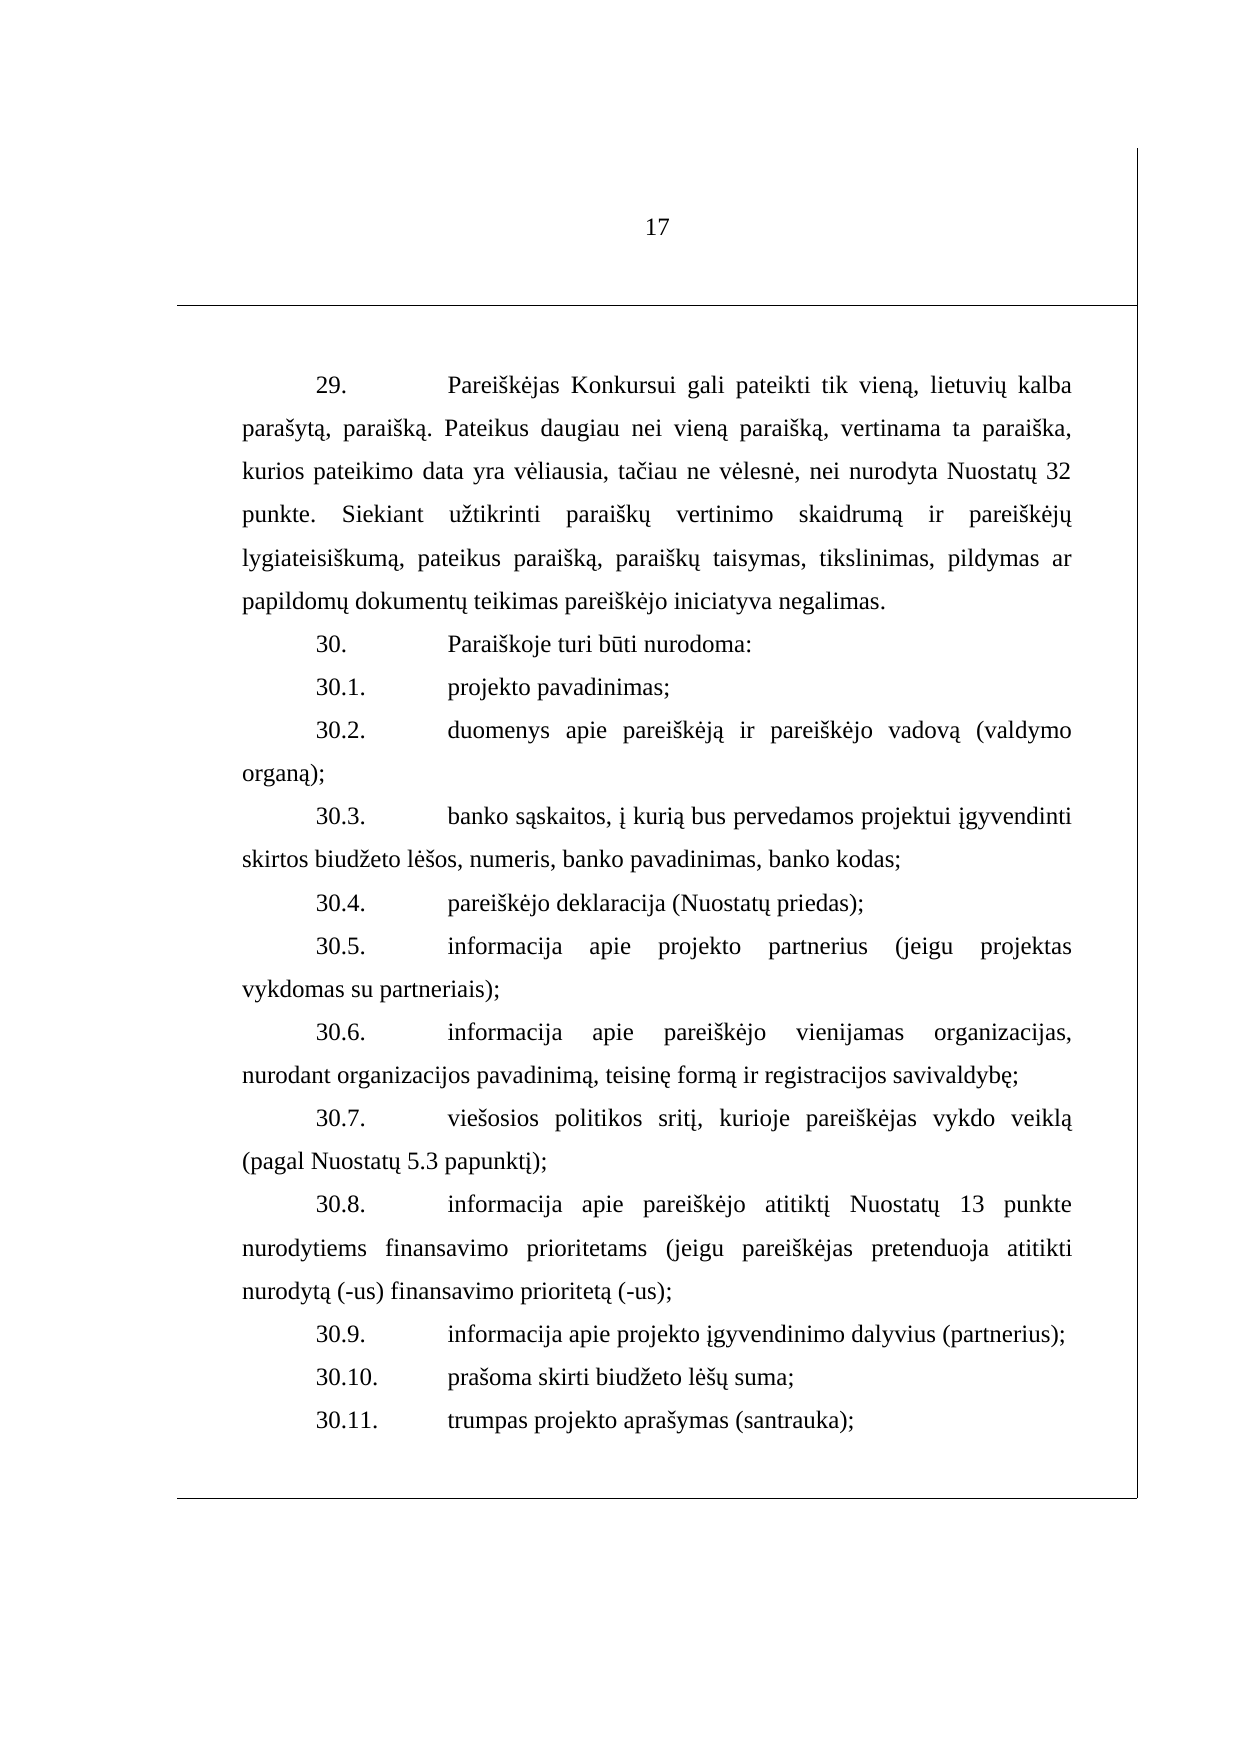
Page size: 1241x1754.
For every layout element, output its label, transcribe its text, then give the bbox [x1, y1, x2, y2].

text 30.9. informacija apie projekto įgyvendinimo dalyvius (partnerius); [177, 1254, 1137, 1297]
text 30. Paraiškoje turi būti nurodoma: [177, 564, 1137, 607]
text 30.6. informacija apie pareiškėjo vienijamas organizacijas, nurodant organizacijos pavadinimą, teisinę formą ir registracijos savivaldybę; [177, 952, 1137, 1039]
text 30.10. prašoma skirti biudžeto lėšų suma; [177, 1297, 1137, 1341]
text 30.1. projekto pavadinimas; [177, 607, 1137, 651]
text 30.8. informacija apie pareiškėjo atitiktį Nuostatų 13 punkte nurodytiems finansavimo prioritetams (jeigu pareiškėjas pretenduoja atitikti nurodytą (-us) finansavimo prioritetą (-us); [177, 1125, 1137, 1254]
text 30.3. banko sąskaitos, į kurią bus pervedamos projektui įgyvendinti skirtos biudžeto lėšos, numeris, banko pavadinimas, banko kodas; [177, 737, 1137, 823]
text 30.2. duomenys apie pareiškėją ir pareiškėjo vadovą (valdymo organą); [177, 651, 1137, 737]
text 30.5. informacija apie projekto partnerius (jeigu projektas vykdomas su partneriais); [177, 866, 1137, 952]
text 30.4. pareiškėjo deklaracija (Nuostatų priedas); [177, 823, 1137, 866]
text 30.7. viešosios politikos sritį, kurioje pareiškėjas vykdo veiklą (pagal Nuostatų 5.3 papunktį); [177, 1039, 1137, 1125]
text 29. Pareiškėjas Konkursui gali pateikti tik vieną, lietuvių kalba parašytą, paraišką. Pateikus daugiau nei vieną paraišką, vertinama ta paraiška, kurios pateikimo data yra vėliausia, tačiau ne vėlesnė, nei nurodyta Nuostatų 32 punkte. Siekiant užtikrinti paraiškų vertinimo skaidrumą ir pareiškėjų lygiateisiškumą, pateikus paraišką, paraiškų taisymas, tikslinimas, pildymas ar papildomų dokumentų teikimas pareiškėjo iniciatyva negalimas. [177, 306, 1137, 564]
text 30.11. trumpas projekto aprašymas (santrauka); [177, 1341, 1137, 1498]
